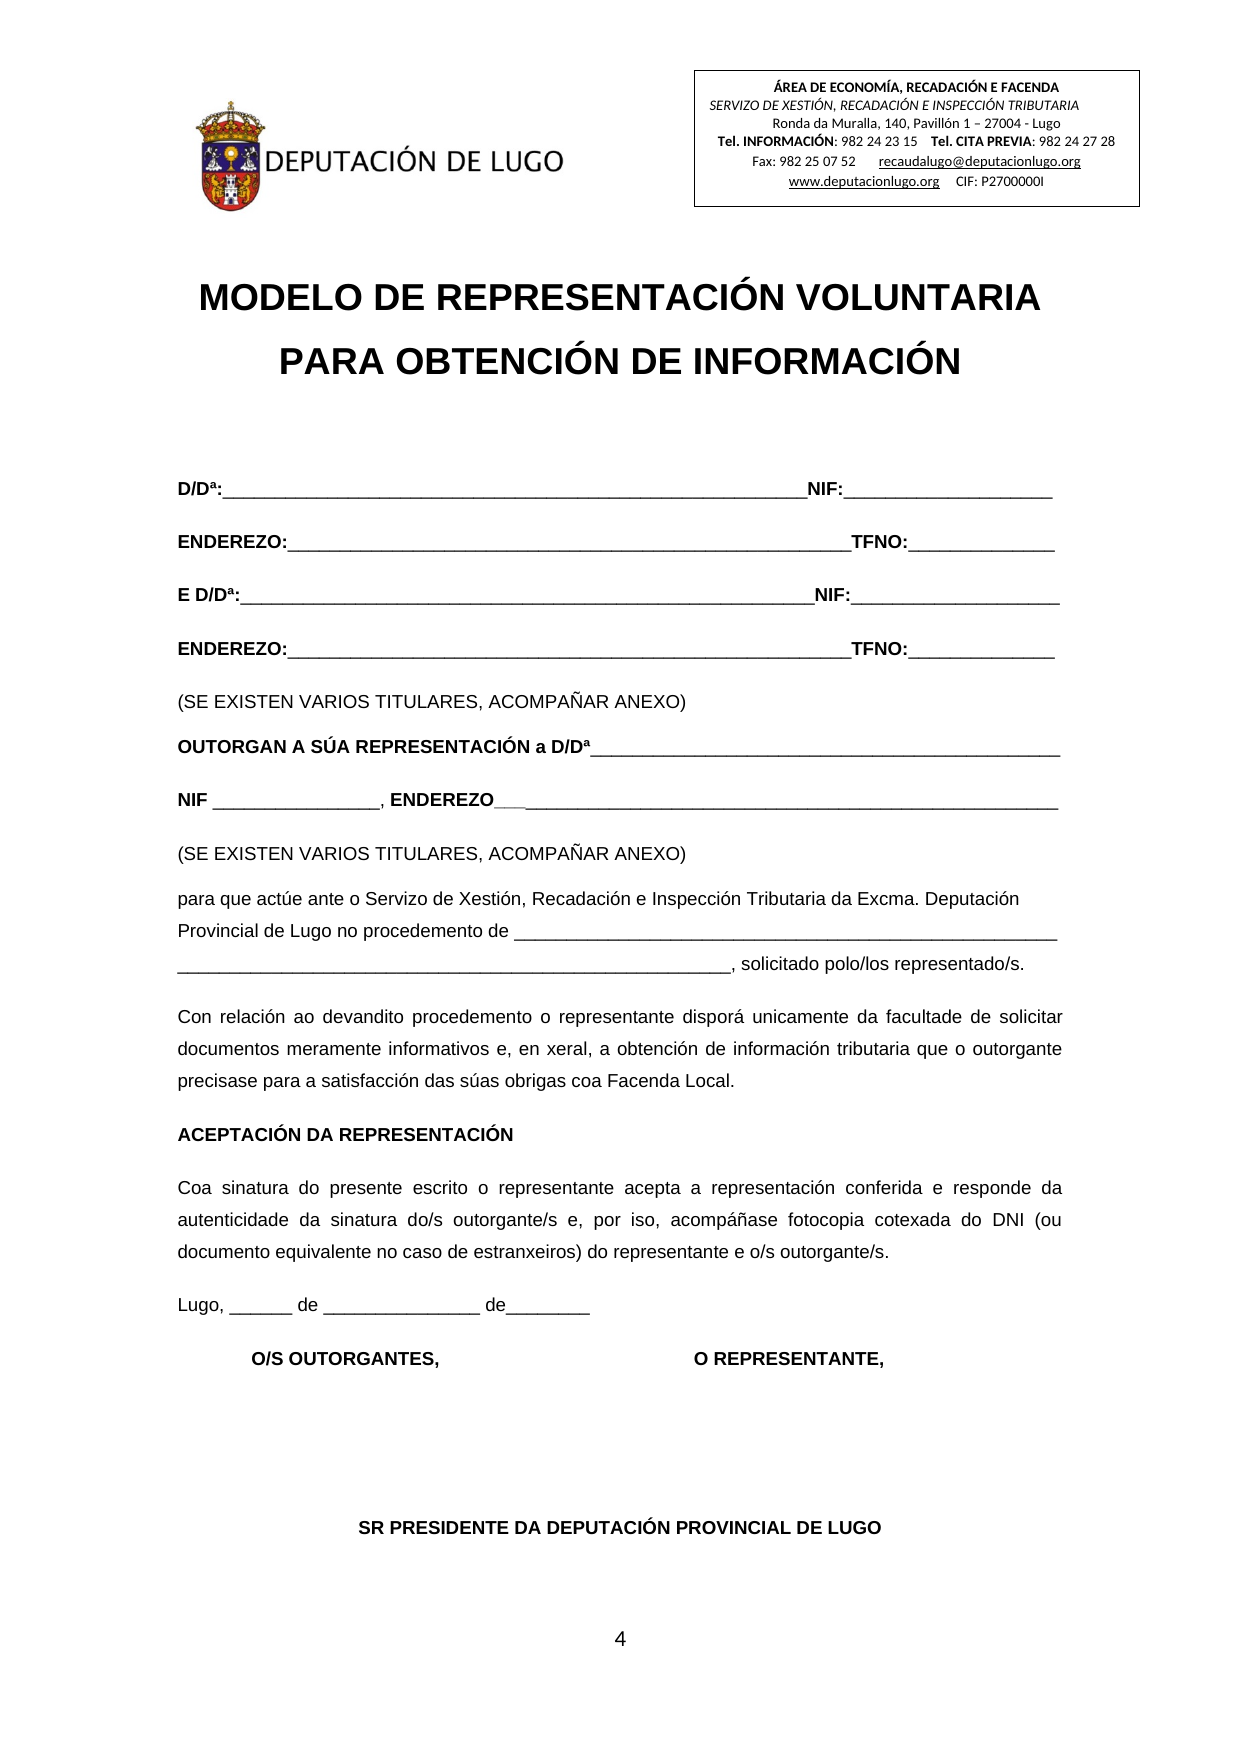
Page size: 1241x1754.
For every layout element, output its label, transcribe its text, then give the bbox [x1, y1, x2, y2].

text D/Dª:________________________________________________________NIF:____________________ [177, 478, 1063, 499]
text (SE EXISTEN VARIOS TITULARES, ACOMPAÑAR ANEXO) [177, 842, 1063, 864]
text (SE EXISTEN VARIOS TITULARES, ACOMPAÑAR ANEXO) [177, 691, 1063, 712]
text MODELO DE REPRESENTACIÓN VOLUNTARIA PARA OBTENCIÓN DE INFORMACIÓN [177, 275, 1063, 382]
text E D/Dª:_______________________________________________________NIF:____________________ [177, 584, 1063, 606]
text para que actúe ante o Servizo de Xestión, Recadación e Inspección Tributaria da Excma. Deputación Provincial de Lugo no procedemento de ____________________________________________________ _____________________________________________________, solicitado polo/los representado/s. [177, 888, 1063, 974]
text ENDEREZO:______________________________________________________TFNO:______________ [177, 637, 1063, 659]
text OUTORGAN A SÚA REPRESENTACIÓN a D/Dª_____________________________________________ [177, 736, 1063, 758]
text Coa sinatura do presente escrito o representante acepta a representación conferida e responde da autenticidade da sinatura do/s outorgante/s e, por iso, acompáñase fotocopia cotexada do DNI (ou documento equivalente no caso de estranxeiros) do representante e o/s outorgante/s. [177, 1177, 1063, 1263]
picture [192, 98, 572, 218]
text ACEPTACIÓN DA REPRESENTACIÓN [177, 1123, 1063, 1145]
text Lugo, ______ de _______________ de________ [177, 1294, 1063, 1316]
text ENDEREZO:______________________________________________________TFNO:______________ [177, 531, 1063, 553]
text Con relación ao devandito procedemento o representante disporá unicamente da facultade de solicitar documentos meramente informativos e, en xeral, a obtención de información tributaria que o outorgante precisase para a satisfacción das súas obrigas coa Facenda Local. [177, 1006, 1063, 1092]
text O/S OUTORGANTES, O REPRESENTANTE, [177, 1347, 1063, 1369]
text NIF ________________, ENDEREZO______________________________________________________ [177, 789, 1063, 811]
text SR PRESIDENTE DA DEPUTACIÓN PROVINCIAL DE LUGO [177, 1517, 1063, 1539]
